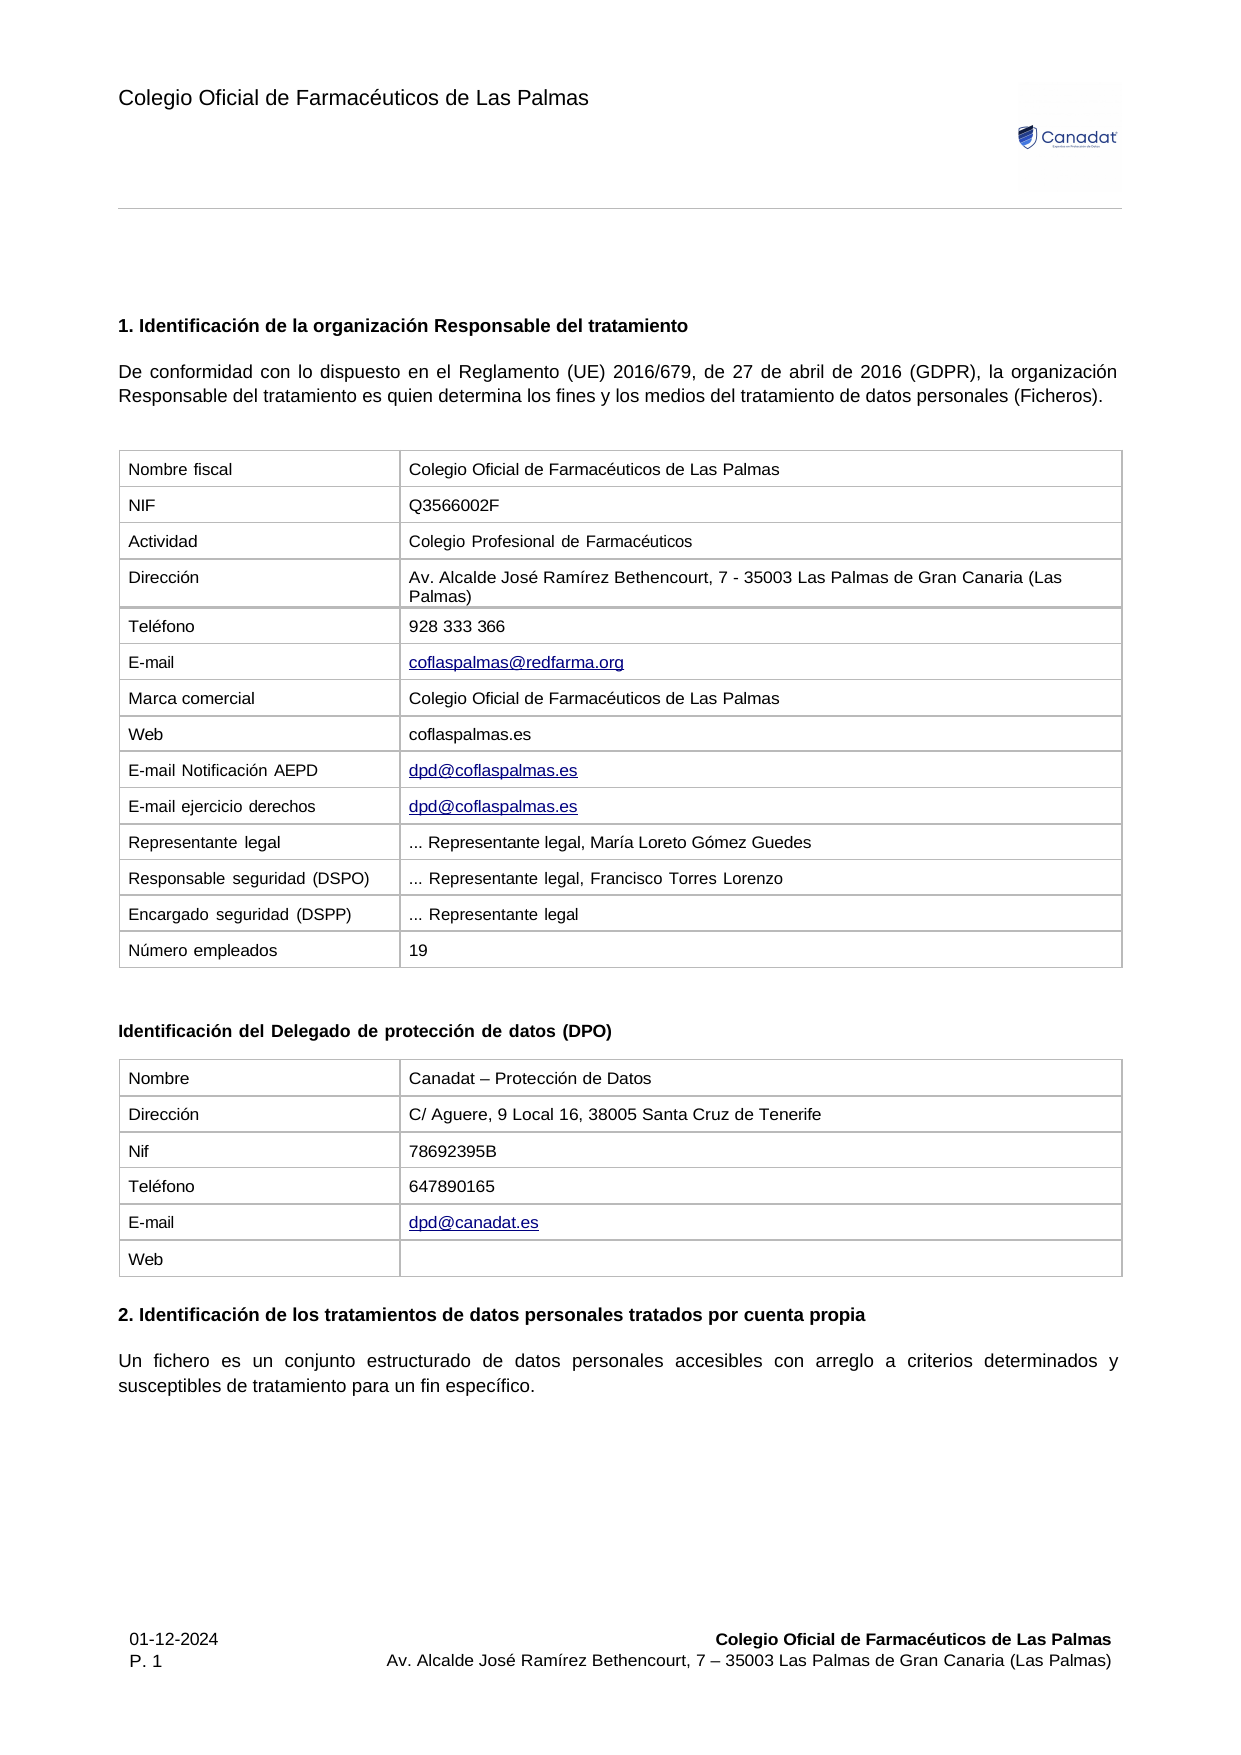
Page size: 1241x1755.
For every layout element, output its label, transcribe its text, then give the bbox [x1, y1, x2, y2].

table_header Nombre fiscal [120, 451, 399, 486]
table_cell Web [120, 1241, 399, 1276]
text De conformidad con lo dispuesto en el Reglamento (UE) 2016/679, de 27 de abril de 2016 (GDPR), la organización Responsable del tratamiento es quien determina los fines y los medios del tratamiento de datos personales (Ficheros). [118, 360, 1134, 407]
table_cell Representante legal [120, 825, 399, 858]
table_cell 647890165 [401, 1168, 1121, 1203]
table_cell [401, 1241, 1121, 1276]
table_cell coflaspalmas@redfarma.org [401, 644, 1121, 678]
table_cell dpd@coflaspalmas.es [401, 752, 1121, 787]
table_cell Av. Alcalde José Ramírez Bethencourt, 7 - 35003 Las Palmas de Gran Canaria (Las Palmas) [401, 560, 1121, 606]
table_cell Marca comercial [120, 680, 399, 714]
table_cell Dirección [120, 560, 399, 606]
table_cell Encargado seguridad (DSPP) [120, 896, 399, 930]
table_cell Dirección [120, 1097, 399, 1131]
table_cell Colegio Profesional de Farmacéuticos [401, 523, 1121, 558]
table_cell 928 333 366 [401, 609, 1121, 642]
list Identificación de los tratamientos de datos personales tratados por cuenta propia [118, 1304, 1134, 1325]
table_cell Colegio Oficial de Farmacéuticos de Las Palmas [401, 680, 1121, 714]
table_cell ... Representante legal, Francisco Torres Lorenzo [401, 860, 1121, 894]
table_cell ... Representante legal, María Loreto Gómez Guedes [401, 825, 1121, 858]
table_cell E-mail Notificación AEPD [120, 752, 399, 787]
text REGISTRO DE ACTIVIDADES COMO RESPONSABLE DEL TRATAMIENTO (GENERAL) [141, 237, 1122, 264]
table_cell 19 [401, 932, 1121, 966]
table_cell dpd@canadat.es [401, 1205, 1121, 1239]
table_header Colegio Oficial de Farmacéuticos de Las Palmas [401, 451, 1121, 486]
table_cell coflaspalmas.es [401, 717, 1121, 750]
table_cell E-mail ejercicio derechos [120, 788, 399, 822]
table_cell E-mail [120, 1205, 399, 1239]
text Un fichero es un conjunto estructurado de datos personales accesibles con arreglo a criterios determinados y susceptibles de tratamiento para un fin específico. [118, 1349, 1134, 1396]
text Identificación del Delegado de protección de datos (DPO) [118, 1021, 1134, 1041]
table_cell dpd@coflaspalmas.es [401, 788, 1121, 822]
table_cell C/ Aguere, 9 Local 16, 38005 Santa Cruz de Tenerife [401, 1097, 1121, 1131]
table_header Canadat – Protección de Datos [401, 1060, 1121, 1095]
table_cell Teléfono [120, 609, 399, 642]
table_cell Actividad [120, 523, 399, 558]
table_cell Q3566002F [401, 487, 1121, 522]
table_cell Número empleados [120, 932, 399, 966]
table_cell E-mail [120, 644, 399, 678]
table_cell Web [120, 717, 399, 750]
list Identificación de la organización Responsable del tratamiento [118, 314, 1134, 336]
table_cell NIF [120, 487, 399, 522]
table_header Nombre [120, 1060, 399, 1095]
table_cell Teléfono [120, 1168, 399, 1203]
table_cell Nif [120, 1133, 399, 1167]
table_cell ... Representante legal [401, 896, 1121, 930]
table_cell 78692395B [401, 1133, 1121, 1167]
table_cell Responsable seguridad (DSPO) [120, 860, 399, 894]
